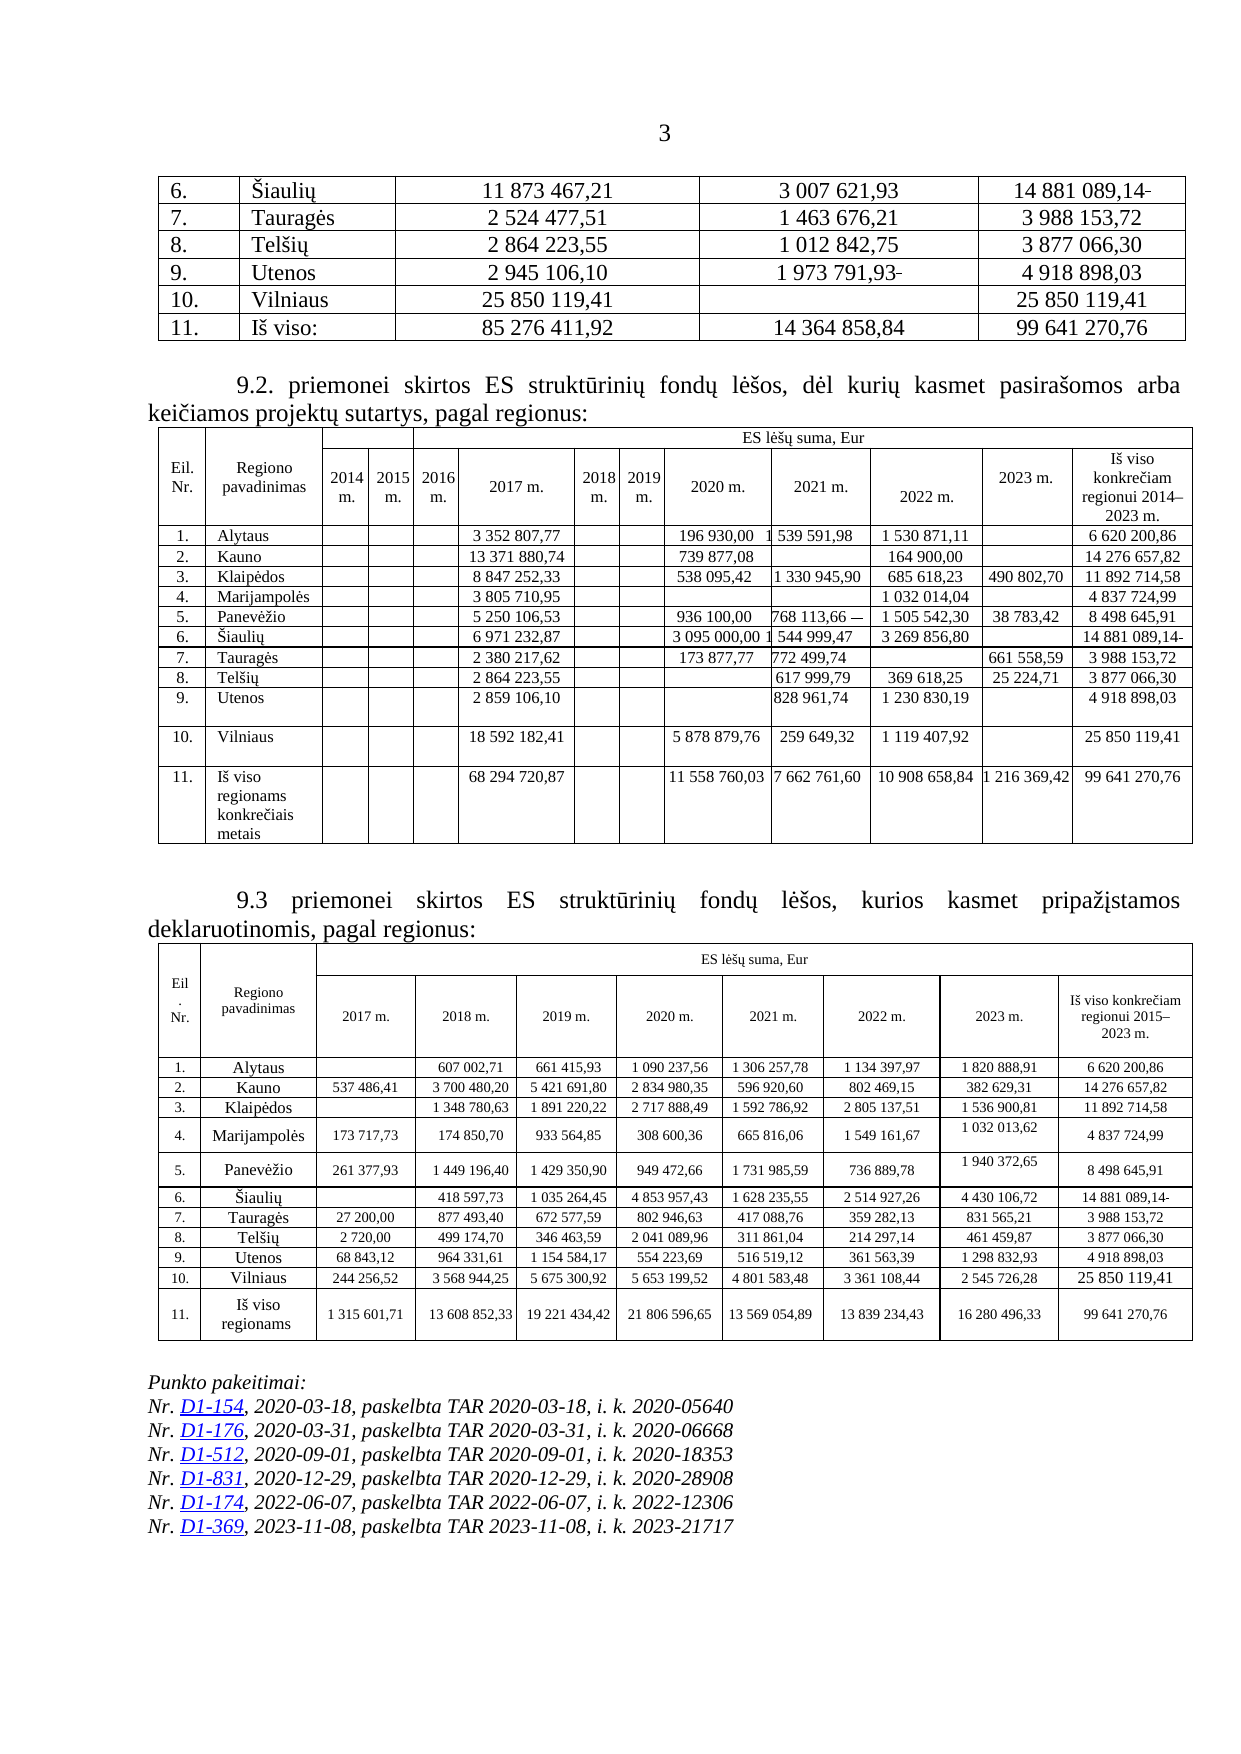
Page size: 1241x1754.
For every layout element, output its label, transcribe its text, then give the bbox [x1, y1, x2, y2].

table_cell 2023 m. [983, 449, 1072, 525]
table_cell 174 850,70 [416, 1118, 516, 1152]
table_cell 1 592 786,92 [723, 1098, 823, 1117]
table_cell [620, 767, 664, 843]
table_cell 9. [159, 259, 239, 285]
table_cell Kauno [201, 1078, 316, 1097]
text Nr. D1-831, 2020-12-29, paskelbta TAR 2020-12-29, i. k. 2020-28908 [148, 1466, 1181, 1490]
table_cell [575, 607, 619, 626]
table_cell [620, 567, 664, 586]
table_cell 5 653 199,52 [617, 1268, 722, 1288]
table_cell 8. [159, 1228, 200, 1247]
table_cell 7. [159, 648, 205, 667]
table_cell 607 002,71 [416, 1058, 516, 1077]
table_cell 2 945 106,10 [396, 259, 699, 285]
table_cell 2022 m. [824, 976, 939, 1057]
table_cell [620, 648, 664, 667]
table_cell [620, 668, 664, 687]
text Punkto pakeitimai: [148, 1369, 1181, 1394]
table_cell 10. [159, 727, 205, 766]
table_cell 4 837 724,99 [1073, 587, 1192, 606]
table_cell 1 731 985,59 [723, 1153, 823, 1186]
table_cell 3. [159, 1098, 200, 1117]
table_cell 1 298 832,93 [941, 1248, 1058, 1267]
table_cell 2 545 726,28 [941, 1268, 1058, 1288]
table_cell Iš viso regionams [201, 1289, 316, 1340]
table_header Regiono pavadinimas [206, 428, 322, 525]
table_cell 1 429 350,90 [517, 1153, 616, 1186]
table_cell 2016 m. [414, 449, 458, 525]
table_header ES lėšų suma, Eur [317, 944, 1192, 975]
table_cell 3 007 621,93 [700, 177, 978, 203]
table_cell [414, 668, 458, 687]
table_cell 4 837 724,99 [1059, 1118, 1192, 1152]
table_cell 68 843,12 [317, 1248, 415, 1267]
table_cell 14 276 657,82 [1059, 1078, 1192, 1097]
table_cell 3 988 153,72 [1059, 1208, 1192, 1227]
table_cell 6 971 232,87 [459, 627, 574, 646]
text Nr. D1-174, 2022-06-07, paskelbta TAR 2022-06-07, i. k. 2022-12306 [148, 1490, 1181, 1514]
table_cell 13 839 234,43 [824, 1289, 939, 1340]
table_cell 2021 m. [772, 449, 870, 525]
table_cell Marijampolės [201, 1118, 316, 1152]
table_cell 661 558,59 [983, 648, 1072, 667]
table_cell Vilniaus [201, 1268, 316, 1288]
table_cell 802 946,63 [617, 1208, 722, 1227]
table_cell [323, 587, 368, 606]
table_cell 8 498 645,91 [1059, 1153, 1192, 1186]
table_cell 2017 m. [459, 449, 574, 525]
table_cell [369, 627, 413, 646]
table_cell 68 294 720,87 [459, 767, 574, 843]
table_cell 1. [159, 526, 205, 545]
table_cell 38 783,42 [983, 607, 1072, 626]
table_cell 5. [159, 607, 205, 626]
table_cell 4 853 957,43 [617, 1188, 722, 1207]
table_cell 772 499,74 [772, 648, 870, 667]
table_cell [620, 688, 664, 726]
table_cell [575, 567, 619, 586]
table_cell [323, 546, 368, 566]
table_cell 99 641 270,76 [1059, 1289, 1192, 1340]
table_cell 16 280 496,33 [941, 1289, 1058, 1340]
table_cell 19 221 434,42 [517, 1289, 616, 1340]
table_cell 4. [159, 587, 205, 606]
table_cell 2021 m. [723, 976, 823, 1057]
table_cell 311 861,04 [723, 1228, 823, 1247]
table_cell 2014 m. [323, 449, 368, 525]
table_cell 1 940 372,65 [941, 1153, 1058, 1186]
table_cell [700, 286, 978, 313]
table_cell 4 430 106,72 [941, 1188, 1058, 1207]
table_cell 6. [159, 627, 205, 646]
table_cell Tauragės [201, 1208, 316, 1227]
table_cell [369, 767, 413, 843]
table_cell [369, 727, 413, 766]
table_cell [983, 627, 1072, 646]
table_cell [414, 767, 458, 843]
table_cell 2 864 223,55 [396, 231, 699, 258]
table_cell 2 720,00 [317, 1228, 415, 1247]
table_header [323, 428, 413, 447]
table_cell 554 223,69 [617, 1248, 722, 1267]
table_cell 2 805 137,51 [824, 1098, 939, 1117]
table_cell 490 802,70 [983, 567, 1072, 586]
table_cell 3 361 108,44 [824, 1268, 939, 1288]
table_cell 2. [159, 546, 205, 566]
table_cell 3 877 066,30 [979, 231, 1185, 258]
table_cell 244 256,52 [317, 1268, 415, 1288]
table_cell 1 032 014,04 [871, 587, 982, 606]
table_cell 11 873 467,21 [396, 177, 699, 203]
table_cell 27 200,00 [317, 1208, 415, 1227]
table_cell [983, 526, 1072, 545]
table_cell 1 315 601,71 [317, 1289, 415, 1340]
table_cell Utenos [206, 688, 322, 726]
table_cell 4 918 898,03 [1059, 1248, 1192, 1267]
table_cell Kauno [206, 546, 322, 566]
table_cell 418 597,73 [416, 1188, 516, 1207]
table_cell 1 463 676,21 [700, 204, 978, 230]
table_cell 11 892 714,58 [1059, 1098, 1192, 1117]
table_cell 4 801 583,48 [723, 1268, 823, 1288]
table_cell 964 331,61 [416, 1248, 516, 1267]
table_cell 2 041 089,96 [617, 1228, 722, 1247]
table_cell 417 088,76 [723, 1208, 823, 1227]
table_cell Tauragės [240, 204, 395, 230]
table_cell 14 881 089,14 [979, 177, 1185, 203]
table_cell Telšių [201, 1228, 316, 1247]
table_cell [620, 607, 664, 626]
table_cell 768 113,66 [772, 607, 870, 626]
table_cell [414, 587, 458, 606]
table_cell 1 119 407,92 [871, 727, 982, 766]
table_cell 6. [159, 1188, 200, 1207]
table_cell 261 377,93 [317, 1153, 415, 1186]
table_cell [317, 1058, 415, 1077]
table_cell 2018 m. [416, 976, 516, 1057]
table_cell [575, 727, 619, 766]
table_cell Tauragės [206, 648, 322, 667]
table_cell 736 889,78 [824, 1153, 939, 1186]
table_cell Alytaus [206, 526, 322, 545]
table_cell 1 449 196,40 [416, 1153, 516, 1186]
table_cell 6. [159, 177, 239, 203]
table_cell 516 519,12 [723, 1248, 823, 1267]
table_cell 259 649,32 [772, 727, 870, 766]
table_cell 25 850 119,41 [979, 286, 1185, 313]
table_cell [414, 546, 458, 566]
table_cell [414, 648, 458, 667]
table_cell Iš viso regionams konkrečiais metais [206, 767, 322, 843]
table_cell [983, 727, 1072, 766]
table_cell [369, 648, 413, 667]
table_cell [575, 688, 619, 726]
table_cell 6 620 200,86 [1059, 1058, 1192, 1077]
table_cell Klaipėdos [206, 567, 322, 586]
table_cell 99 641 270,76 [1073, 767, 1192, 843]
table_cell [414, 526, 458, 545]
table_cell 14 881 089,14 [1059, 1188, 1192, 1207]
table_cell 7. [159, 204, 239, 230]
table_cell 173 717,73 [317, 1118, 415, 1152]
text 9.3 priemonei skirtos ES struktūrinių fondų lėšos, kurios kasmet pripažįstamos deklaruotinomis, pagal regionus: [148, 885, 1181, 943]
table_cell Šiaulių [201, 1188, 316, 1207]
table_cell 4. [159, 1118, 200, 1152]
table_cell 685 618,23 [871, 567, 982, 586]
table_cell [369, 607, 413, 626]
table_cell 3. [159, 567, 205, 586]
table_cell 21 806 596,65 [617, 1289, 722, 1340]
table_cell [414, 688, 458, 726]
table_cell [323, 688, 368, 726]
table_cell 2 859 106,10 [459, 688, 574, 726]
table_cell 5 250 106,53 [459, 607, 574, 626]
table_cell Vilniaus [240, 286, 395, 313]
table_cell [620, 627, 664, 646]
table_cell 8. [159, 231, 239, 258]
table_cell 14 364 858,84 [700, 314, 978, 340]
table_cell 4 918 898,03 [1073, 688, 1192, 726]
table_cell [575, 526, 619, 545]
text Nr. D1-512, 2020-09-01, paskelbta TAR 2020-09-01, i. k. 2020-18353 [148, 1442, 1181, 1466]
table_cell 99 641 270,76 [979, 314, 1185, 340]
table_cell 9. [159, 688, 205, 726]
table_cell 3 568 944,25 [416, 1268, 516, 1288]
table_cell 2. [159, 1078, 200, 1097]
table_cell 11. [159, 314, 239, 340]
table_cell 1 539 591,98 [772, 526, 870, 545]
table_cell [983, 546, 1072, 566]
table_cell [323, 526, 368, 545]
table_cell 369 618,25 [871, 668, 982, 687]
table_cell 3 352 807,77 [459, 526, 574, 545]
table_cell 25 850 119,41 [1073, 727, 1192, 766]
table_cell 308 600,36 [617, 1118, 722, 1152]
table_cell [414, 727, 458, 766]
table_cell 1 230 830,19 [871, 688, 982, 726]
table_cell 802 469,15 [824, 1078, 939, 1097]
table_cell 3 877 066,30 [1073, 668, 1192, 687]
table_cell 3 988 153,72 [1073, 648, 1192, 667]
table_cell 13 569 054,89 [723, 1289, 823, 1340]
table_cell 2017 m. [317, 976, 415, 1057]
table_cell 2 864 223,55 [459, 668, 574, 687]
table_cell 537 486,41 [317, 1078, 415, 1097]
table_cell Iš viso konkrečiam regionui 2014–2023 m. [1073, 449, 1192, 525]
table_cell 8 498 645,91 [1073, 607, 1192, 626]
table_cell [369, 587, 413, 606]
table_cell 936 100,00 [665, 607, 771, 626]
table_cell 14 276 657,82 [1073, 546, 1192, 566]
table_cell [772, 546, 870, 566]
table_cell 1 348 780,63 [416, 1098, 516, 1117]
text Nr. D1-154, 2020-03-18, paskelbta TAR 2020-03-18, i. k. 2020-05640 [148, 1394, 1181, 1418]
table_cell Utenos [201, 1248, 316, 1267]
table_cell 1 505 542,30 [871, 607, 982, 626]
table_cell 7 662 761,60 [772, 767, 870, 843]
table_cell 10 908 658,84 [871, 767, 982, 843]
table_cell Iš viso: [240, 314, 395, 340]
table_cell 13 608 852,33 [416, 1289, 516, 1340]
table_cell [665, 587, 771, 606]
table_cell [620, 546, 664, 566]
table_header Regiono pavadinimas [201, 944, 316, 1057]
table_cell Alytaus [201, 1058, 316, 1077]
table_cell 461 459,87 [941, 1228, 1058, 1247]
table_cell 1 330 945,90 [772, 567, 870, 586]
table_cell [323, 648, 368, 667]
table_cell 1 628 235,55 [723, 1188, 823, 1207]
table_cell [323, 727, 368, 766]
table_cell [323, 668, 368, 687]
table_cell 1 134 397,97 [824, 1058, 939, 1077]
table_cell 25 224,71 [983, 668, 1072, 687]
table_cell 1 549 161,67 [824, 1118, 939, 1152]
table_cell 2 380 217,62 [459, 648, 574, 667]
table_cell 8 847 252,33 [459, 567, 574, 586]
table_cell 1 032 013,62 [941, 1118, 1058, 1152]
table_cell [323, 567, 368, 586]
table_cell 5. [159, 1153, 200, 1186]
table_cell [369, 688, 413, 726]
table_cell 3 805 710,95 [459, 587, 574, 606]
table_cell Šiaulių [206, 627, 322, 646]
table_cell 8. [159, 668, 205, 687]
table_cell [575, 668, 619, 687]
table_cell 25 850 119,41 [396, 286, 699, 313]
table_cell 828 961,74 [772, 688, 870, 726]
table_cell 3 988 153,72 [979, 204, 1185, 230]
table_cell 1 891 220,22 [517, 1098, 616, 1117]
table_cell 359 282,13 [824, 1208, 939, 1227]
table_cell 173 877,77 [665, 648, 771, 667]
table_cell 1 536 900,81 [941, 1098, 1058, 1117]
table_cell [665, 688, 771, 726]
table_cell 214 297,14 [824, 1228, 939, 1247]
table_cell 665 816,06 [723, 1118, 823, 1152]
table_cell 2020 m. [665, 449, 771, 525]
table_cell 3 095 000,00 [665, 627, 771, 646]
text 9.2. priemonei skirtos ES struktūrinių fondų lėšos, dėl kurių kasmet pasirašomos arba keičiamos projektų sutartys, pagal regionus: [148, 370, 1181, 427]
table_header Eil. Nr. [159, 428, 205, 525]
table_cell 2 524 477,51 [396, 204, 699, 230]
table_cell 2019 m. [620, 449, 664, 525]
table_cell [414, 567, 458, 586]
table_cell [317, 1098, 415, 1117]
table_cell 361 563,39 [824, 1248, 939, 1267]
table_cell 9. [159, 1248, 200, 1267]
table_cell 14 881 089,14 [1073, 627, 1192, 646]
table_cell 25 850 119,41 [1059, 1268, 1192, 1288]
table_cell [620, 727, 664, 766]
table_cell 10. [159, 1268, 200, 1288]
table_header Eil. Nr. [159, 944, 200, 1057]
table_cell [983, 587, 1072, 606]
table_cell 85 276 411,92 [396, 314, 699, 340]
table_cell 2023 m. [941, 976, 1058, 1057]
table_cell 3 877 066,30 [1059, 1228, 1192, 1247]
table_cell 3 269 856,80 [871, 627, 982, 646]
table_cell 1 012 842,75 [700, 231, 978, 258]
table_cell [665, 668, 771, 687]
table_cell 831 565,21 [941, 1208, 1058, 1227]
table_cell 538 095,42 [665, 567, 771, 586]
table_cell [575, 627, 619, 646]
table_cell 3 700 480,20 [416, 1078, 516, 1097]
table_cell 949 472,66 [617, 1153, 722, 1186]
table_cell Šiaulių [240, 177, 395, 203]
table_cell 2 514 927,26 [824, 1188, 939, 1207]
table_header ES lėšų suma, Eur [414, 428, 1192, 447]
table_cell 1 820 888,91 [941, 1058, 1058, 1077]
table_cell Iš viso konkrečiam regionui 2015–2023 m. [1059, 976, 1192, 1057]
text Nr. D1-369, 2023-11-08, paskelbta TAR 2023-11-08, i. k. 2023-21717 [148, 1514, 1181, 1538]
table_cell 346 463,59 [517, 1228, 616, 1247]
table_cell 13 371 880,74 [459, 546, 574, 566]
table_cell 2015 m. [369, 449, 413, 525]
table_cell 196 930,00 [665, 526, 771, 545]
table_cell [369, 668, 413, 687]
table_cell 18 592 182,41 [459, 727, 574, 766]
table_cell Klaipėdos [201, 1098, 316, 1117]
table_cell 2 717 888,49 [617, 1098, 722, 1117]
table_cell 382 629,31 [941, 1078, 1058, 1097]
table_cell [323, 627, 368, 646]
table_cell [369, 546, 413, 566]
table_cell 11. [159, 1289, 200, 1340]
table_cell 4 918 898,03 [979, 259, 1185, 285]
table_cell 2022 m. [871, 449, 982, 525]
table_cell 2019 m. [517, 976, 616, 1057]
table_cell [871, 648, 982, 667]
table_cell [620, 587, 664, 606]
table_cell 672 577,59 [517, 1208, 616, 1227]
table_cell [575, 587, 619, 606]
table_cell [369, 526, 413, 545]
table_cell 661 415,93 [517, 1058, 616, 1077]
table_cell 1 216 369,42 [983, 767, 1072, 843]
table_cell 5 421 691,80 [517, 1078, 616, 1097]
table_cell Telšių [240, 231, 395, 258]
table_cell Utenos [240, 259, 395, 285]
table_cell [772, 587, 870, 606]
table_cell [369, 567, 413, 586]
table_cell Marijampolės [206, 587, 322, 606]
table_cell 6 620 200,86 [1073, 526, 1192, 545]
table_cell [575, 648, 619, 667]
table_cell Vilniaus [206, 727, 322, 766]
table_cell 7. [159, 1208, 200, 1227]
table_cell 2020 m. [617, 976, 722, 1057]
table_cell 2018 m. [575, 449, 619, 525]
table_cell 11 558 760,03 [665, 767, 771, 843]
table_cell 11 892 714,58 [1073, 567, 1192, 586]
table_cell 499 174,70 [416, 1228, 516, 1247]
table_cell 1 154 584,17 [517, 1248, 616, 1267]
table_cell [414, 607, 458, 626]
table_cell 739 877,08 [665, 546, 771, 566]
table_cell 1 090 237,56 [617, 1058, 722, 1077]
table_cell 1 306 257,78 [723, 1058, 823, 1077]
table_cell Panevėžio [206, 607, 322, 626]
table_cell Panevėžio [201, 1153, 316, 1186]
table_cell 2 834 980,35 [617, 1078, 722, 1097]
table_cell 1 035 264,45 [517, 1188, 616, 1207]
table_cell [983, 688, 1072, 726]
table_cell 1. [159, 1058, 200, 1077]
table_cell 1 544 999,47 [772, 627, 870, 646]
table_cell 10. [159, 286, 239, 313]
table_cell 617 999,79 [772, 668, 870, 687]
table_cell 596 920,60 [723, 1078, 823, 1097]
table_cell 1 973 791,93 [700, 259, 978, 285]
table_cell 1 530 871,11 [871, 526, 982, 545]
table_cell [575, 767, 619, 843]
table_cell [575, 546, 619, 566]
text Nr. D1-176, 2020-03-31, paskelbta TAR 2020-03-31, i. k. 2020-06668 [148, 1418, 1181, 1442]
table_cell 11. [159, 767, 205, 843]
table_cell 5 675 300,92 [517, 1268, 616, 1288]
table_cell 5 878 879,76 [665, 727, 771, 766]
table_cell 933 564,85 [517, 1118, 616, 1152]
table_cell [317, 1188, 415, 1207]
table_cell Telšių [206, 668, 322, 687]
table_cell [414, 627, 458, 646]
table_cell [323, 607, 368, 626]
table_cell [620, 526, 664, 545]
table_cell 877 493,40 [416, 1208, 516, 1227]
table_cell 164 900,00 [871, 546, 982, 566]
table_cell [323, 767, 368, 843]
